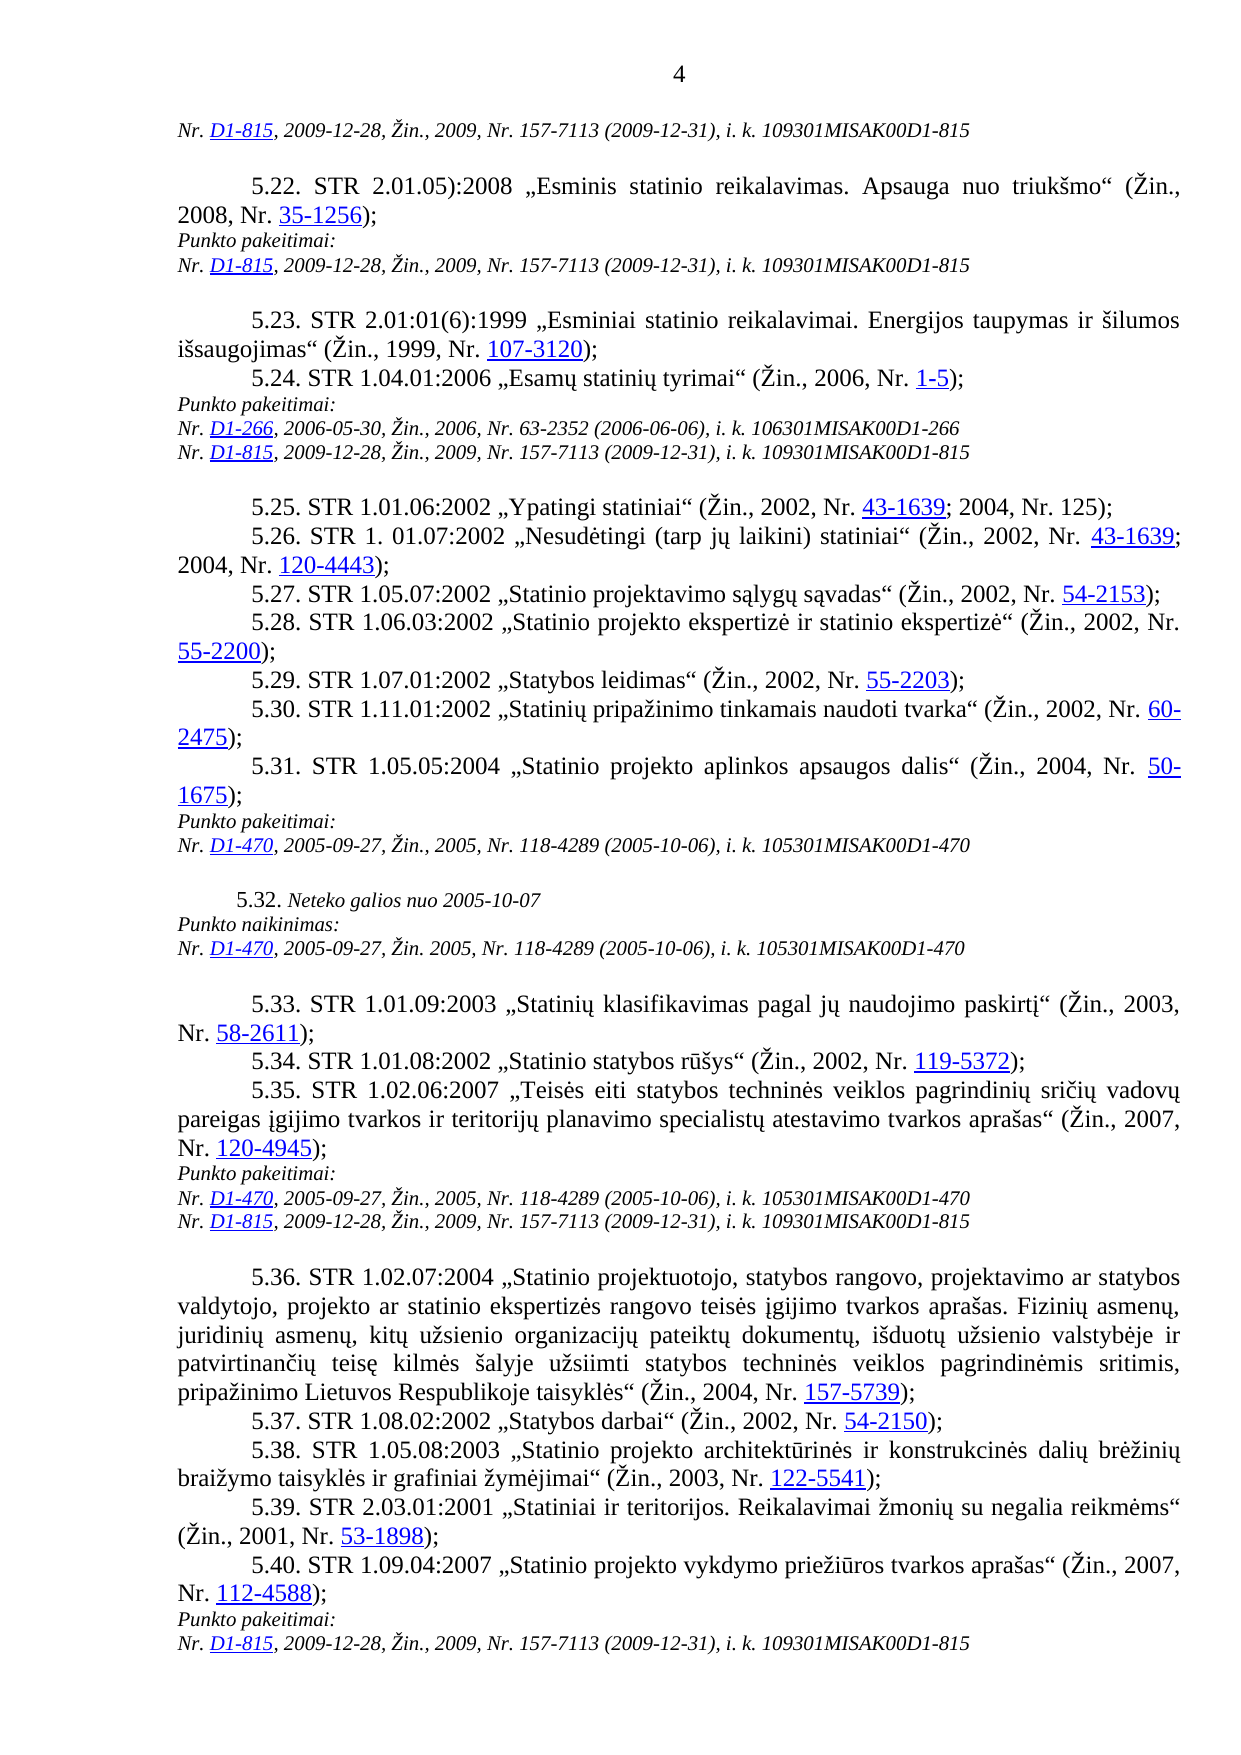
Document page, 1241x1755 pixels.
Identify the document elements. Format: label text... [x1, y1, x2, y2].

text 5.29. STR 1.07.01:2002 „Statybos leidimas“ (Žin., 2002, Nr. 55-2203); [177, 665, 1181, 694]
text Punkto pakeitimai: [177, 1607, 1181, 1631]
text 5.35. STR 1.02.06:2007 „Teisės eiti statybos techninės veiklos pagrindinių sričių vadovų pareigas įgijimo tvarkos ir teritorijų planavimo specialistų atestavimo tvarkos aprašas“ (Žin., 2007, Nr. 120-4945); [177, 1075, 1181, 1161]
text Nr. D1-815, 2009-12-28, Žin., 2009, Nr. 157-7113 (2009-12-31), i. k. 109301MISAK00D1-815 [177, 252, 1181, 277]
text 5.28. STR 1.06.03:2002 „Statinio projekto ekspertizė ir statinio ekspertizė“ (Žin., 2002, Nr. 55-2200); [177, 607, 1181, 665]
text Nr. D1-815, 2009-12-28, Žin., 2009, Nr. 157-7113 (2009-12-31), i. k. 109301MISAK00D1-815 [177, 440, 1181, 464]
text 5.31. STR 1.05.05:2004 „Statinio projekto aplinkos apsaugos dalis“ (Žin., 2004, Nr. 50-1675); [177, 751, 1181, 809]
text 5.22. STR 2.01.05):2008 „Esminis statinio reikalavimas. Apsauga nuo triukšmo“ (Žin., 2008, Nr. 35-1256); [177, 171, 1181, 228]
text Punkto pakeitimai: [177, 392, 1181, 416]
text Nr. D1-470, 2005-09-27, Žin. 2005, Nr. 118-4289 (2005-10-06), i. k. 105301MISAK00D1-470 [177, 936, 1181, 960]
text Punkto pakeitimai: [177, 228, 1181, 252]
text Nr. D1-266, 2006-05-30, Žin., 2006, Nr. 63-2352 (2006-06-06), i. k. 106301MISAK00D1-266 [177, 416, 1181, 440]
text 5.27. STR 1.05.07:2002 „Statinio projektavimo sąlygų sąvadas“ (Žin., 2002, Nr. 54-2153); [177, 579, 1181, 607]
text Nr. D1-815, 2009-12-28, Žin., 2009, Nr. 157-7113 (2009-12-31), i. k. 109301MISAK00D1-815 [177, 1209, 1181, 1233]
text Nr. D1-470, 2005-09-27, Žin., 2005, Nr. 118-4289 (2005-10-06), i. k. 105301MISAK00D1-470 [177, 833, 1181, 857]
text 5.34. STR 1.01.08:2002 „Statinio statybos rūšys“ (Žin., 2002, Nr. 119-5372); [177, 1046, 1181, 1075]
text 5.33. STR 1.01.09:2003 „Statinių klasifikavimas pagal jų naudojimo paskirtį“ (Žin., 2003, Nr. 58-2611); [177, 989, 1181, 1046]
text Punkto pakeitimai: [177, 1161, 1181, 1185]
text 5.30. STR 1.11.01:2002 „Statinių pripažinimo tinkamais naudoti tvarka“ (Žin., 2002, Nr. 60-2475); [177, 694, 1181, 751]
text 5.24. STR 1.04.01:2006 „Esamų statinių tyrimai“ (Žin., 2006, Nr. 1-5); [177, 363, 1181, 392]
text 5.38. STR 1.05.08:2003 „Statinio projekto architektūrinės ir konstrukcinės dalių brėžinių braižymo taisyklės ir grafiniai žymėjimai“ (Žin., 2003, Nr. 122-5541); [177, 1435, 1181, 1492]
text 5.37. STR 1.08.02:2002 „Statybos darbai“ (Žin., 2002, Nr. 54-2150); [177, 1406, 1181, 1435]
text Punkto pakeitimai: [177, 809, 1181, 833]
text 5.39. STR 2.03.01:2001 „Statiniai ir teritorijos. Reikalavimai žmonių su negalia reikmėms“ (Žin., 2001, Nr. 53-1898); [177, 1492, 1181, 1550]
text 5.23. STR 2.01:01(6):1999 „Esminiai statinio reikalavimai. Energijos taupymas ir šilumos išsaugojimas“ (Žin., 1999, Nr. 107-3120); [177, 305, 1181, 363]
text Nr. D1-815, 2009-12-28, Žin., 2009, Nr. 157-7113 (2009-12-31), i. k. 109301MISAK00D1-815 [177, 118, 1181, 142]
text 5.40. STR 1.09.04:2007 „Statinio projekto vykdymo priežiūros tvarkos aprašas“ (Žin., 2007, Nr. 112-4588); [177, 1550, 1181, 1607]
text 5.26. STR 1. 01.07:2002 „Nesudėtingi (tarp jų laikini) statiniai“ (Žin., 2002, Nr. 43-1639; 2004, Nr. 120-4443); [177, 521, 1181, 579]
text 5.36. STR 1.02.07:2004 „Statinio projektuotojo, statybos rangovo, projektavimo ar statybos valdytojo, projekto ar statinio ekspertizės rangovo teisės įgijimo tvarkos aprašas. Fizinių asmenų, juridinių asmenų, kitų užsienio organizacijų pateiktų dokumentų, išduotų užsienio valstybėje ir patvirtinančių teisę kilmės šalyje užsiimti statybos techninės veiklos pagrindinėmis sritimis, pripažinimo Lietuvos Respublikoje taisyklės“ (Žin., 2004, Nr. 157-5739); [177, 1262, 1181, 1406]
text Punkto naikinimas: [177, 912, 1181, 936]
text 5.25. STR 1.01.06:2002 „Ypatingi statiniai“ (Žin., 2002, Nr. 43-1639; 2004, Nr. 125); [177, 492, 1181, 521]
text 5.32. Neteko galios nuo 2005-10-07 [177, 886, 1181, 912]
text Nr. D1-815, 2009-12-28, Žin., 2009, Nr. 157-7113 (2009-12-31), i. k. 109301MISAK00D1-815 [177, 1631, 1181, 1655]
text Nr. D1-470, 2005-09-27, Žin., 2005, Nr. 118-4289 (2005-10-06), i. k. 105301MISAK00D1-470 [177, 1185, 1181, 1209]
